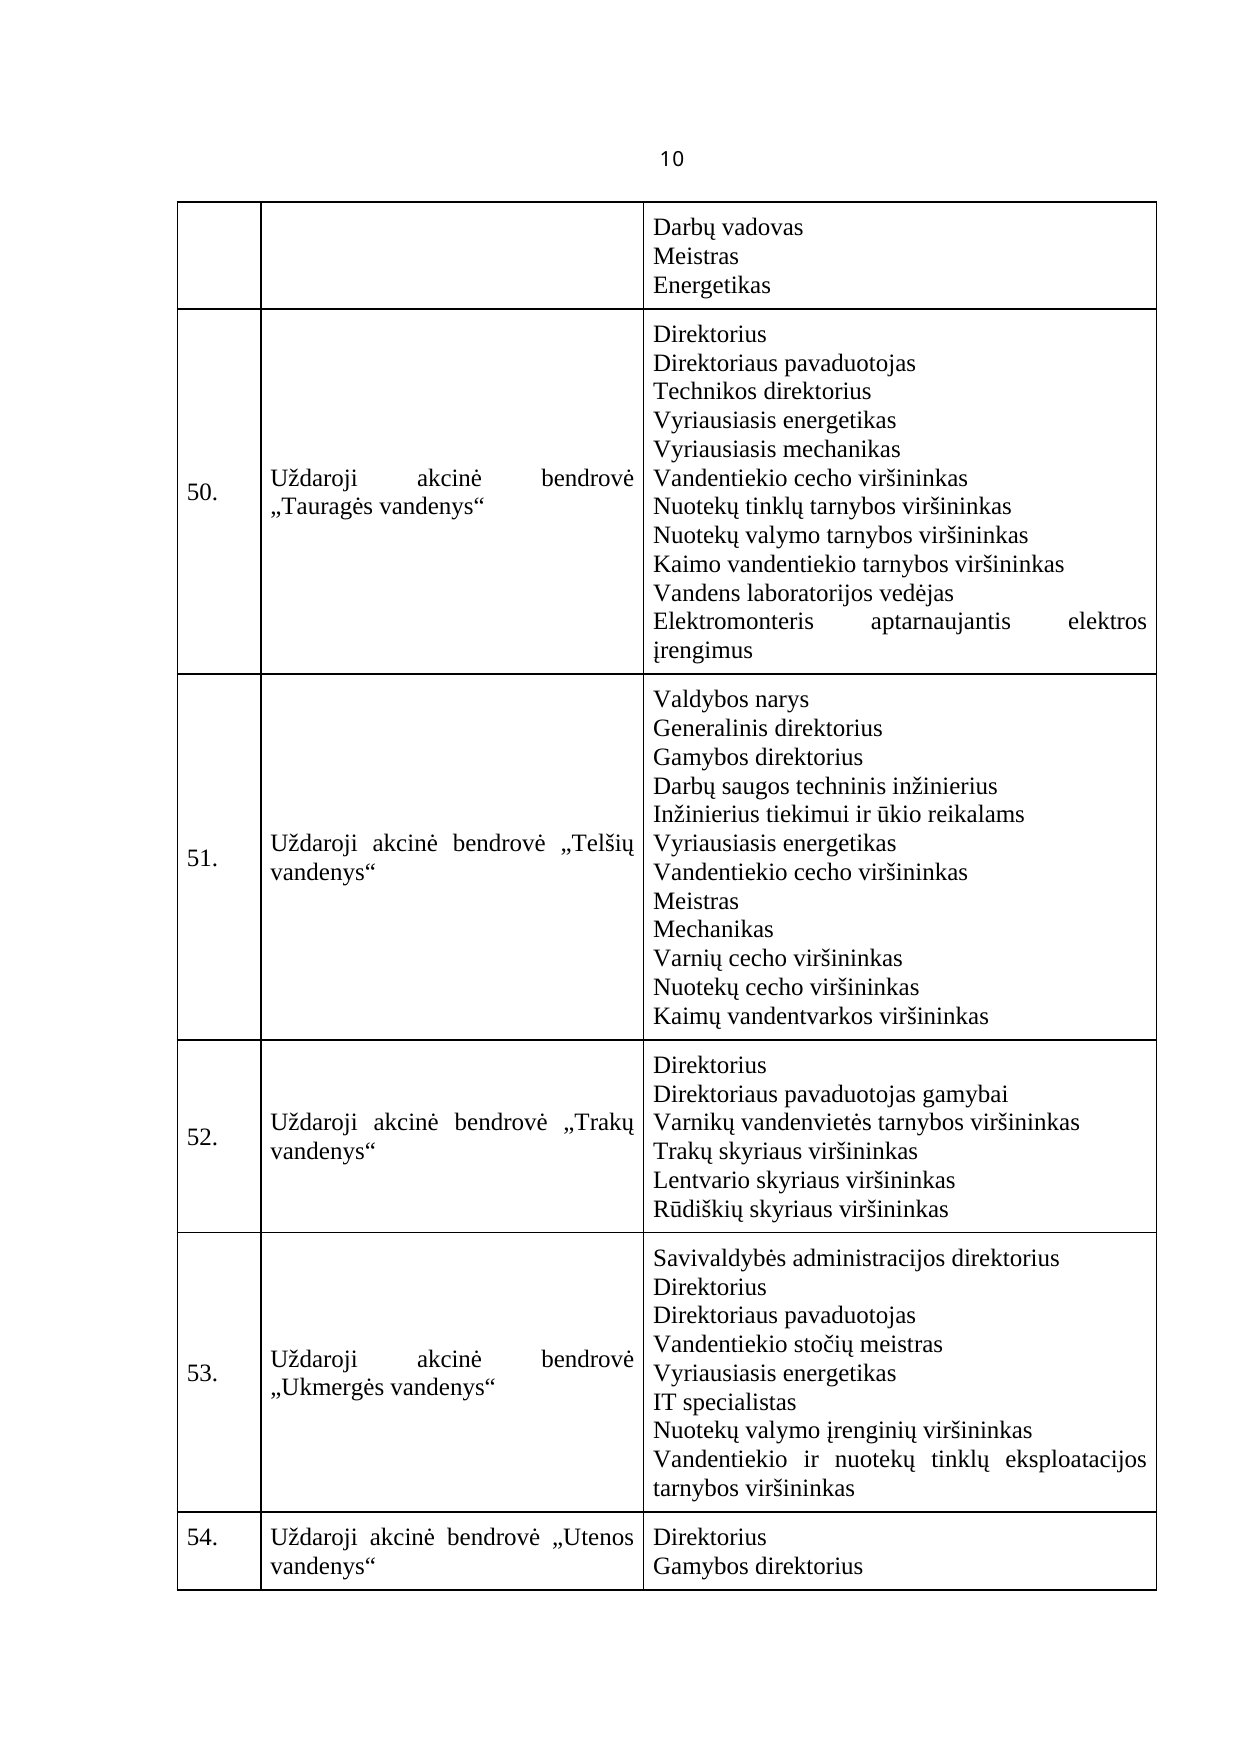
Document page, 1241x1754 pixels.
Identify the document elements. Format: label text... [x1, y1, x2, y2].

table_cell 54. [178, 1513, 260, 1589]
table_cell Uždaroji akcinė bendrovė „Ukmergės vandenys“ [262, 1233, 643, 1511]
table_cell Uždaroji akcinė bendrovė „Tauragės vandenys“ [262, 310, 643, 673]
table_cell 53. [178, 1233, 260, 1511]
table_cell Darbų vadovas Meistras Energetikas [644, 203, 1156, 308]
table_cell Uždaroji akcinė bendrovė „Telšių vandenys“ [262, 675, 643, 1039]
table_cell 50. [178, 310, 260, 673]
table_cell Direktorius Direktoriaus pavaduotojas gamybai Varnikų vandenvietės tarnybos viršininkas Trakų skyriaus viršininkas Lentvario skyriaus viršininkas Rūdiškių skyriaus viršininkas [644, 1041, 1156, 1232]
table_cell [262, 203, 643, 308]
table_cell Valdybos narys Generalinis direktorius Gamybos direktorius Darbų saugos techninis inžinierius Inžinierius tiekimui ir ūkio reikalams Vyriausiasis energetikas Vandentiekio cecho viršininkas Meistras Mechanikas Varnių cecho viršininkas Nuotekų cecho viršininkas Kaimų vandentvarkos viršininkas [644, 675, 1156, 1039]
table_cell Direktorius Direktoriaus pavaduotojas Technikos direktorius Vyriausiasis energetikas Vyriausiasis mechanikas Vandentiekio cecho viršininkas Nuotekų tinklų tarnybos viršininkas Nuotekų valymo tarnybos viršininkas Kaimo vandentiekio tarnybos viršininkas Vandens laboratorijos vedėjas Elektromonteris aptarnaujantis elektros įrengimus [644, 310, 1156, 673]
table_cell Uždaroji akcinė bendrovė „Utenos vandenys“ [262, 1513, 643, 1589]
table_cell Savivaldybės administracijos direktorius Direktorius Direktoriaus pavaduotojas Vandentiekio stočių meistras Vyriausiasis energetikas IT specialistas Nuotekų valymo įrenginių viršininkas Vandentiekio ir nuotekų tinklų eksploatacijos tarnybos viršininkas [644, 1233, 1156, 1511]
table_cell [178, 203, 260, 308]
table_cell Uždaroji akcinė bendrovė „Trakų vandenys“ [262, 1041, 643, 1232]
table_cell Direktorius Gamybos direktorius [644, 1513, 1156, 1589]
table_cell 51. [178, 675, 260, 1039]
table_cell 52. [178, 1041, 260, 1232]
